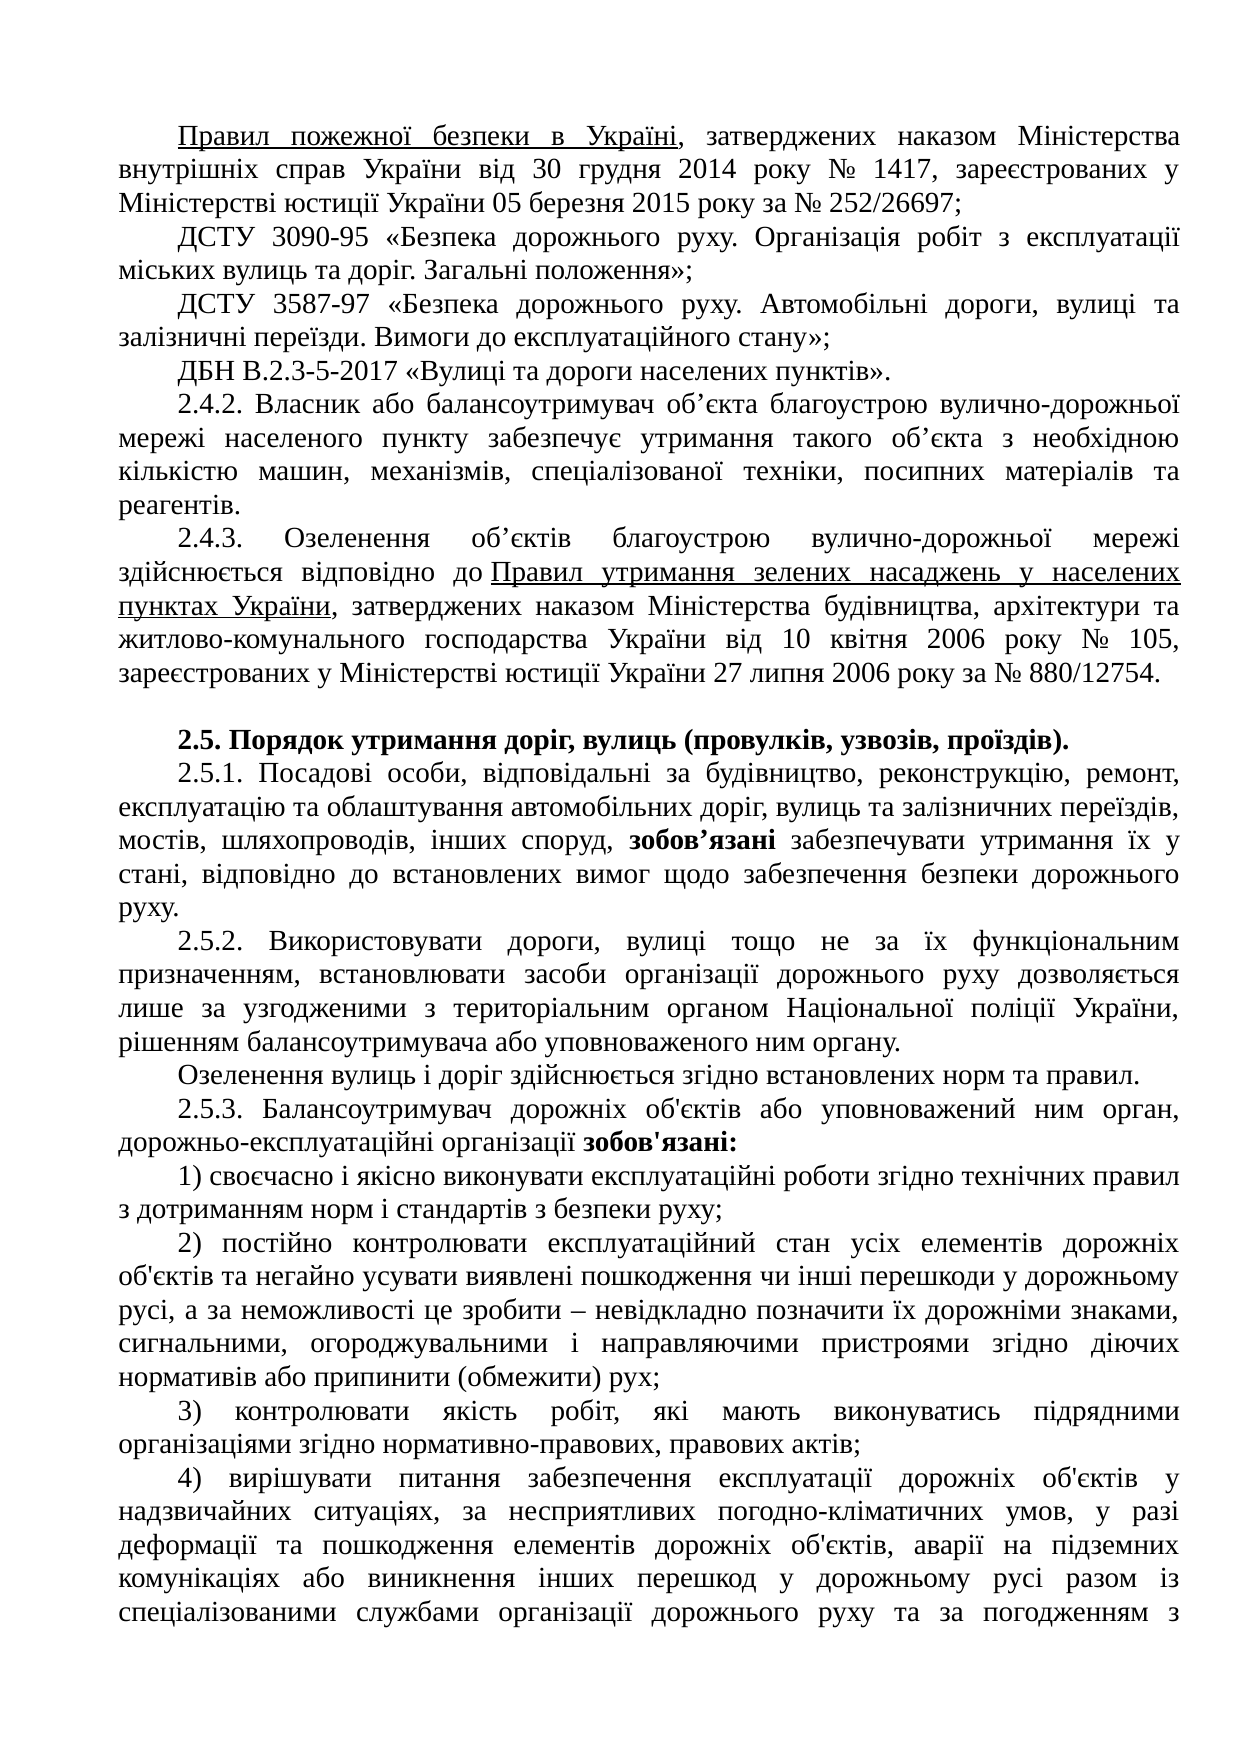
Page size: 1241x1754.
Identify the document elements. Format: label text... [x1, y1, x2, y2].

text Озеленення вулиць і доріг здійснюється згідно встановлених норм та правил. [118, 1057, 1181, 1091]
text 2.4.2. Власник або балансоутримувач об’єкта благоустрою вулично-дорожньої мережі населеного пункту забезпечує утримання такого об’єкта з необхідною кількістю машин, механізмів, спеціалізованої техніки, посипних матеріалів та реагентів. [118, 386, 1181, 521]
text 2.4.3. Озеленення об’єктів благоустрою вулично-дорожньої мережі здійснюється відповідно до Правил утримання зелених насаджень у населених пунктах України, затверджених наказом Міністерства будівництва, архітектури та житлово-комунального господарства України від 10 квітня 2006 року № 105, зареєстрованих у Міністерстві юстиції України 27 липня 2006 року за № 880/12754. [118, 521, 1181, 688]
text 2.5.2. Використовувати дороги, вулиці тощо не за їх функціональним призначенням, встановлювати засоби організації дорожнього руху дозволяється лише за узгодженими з територіальним органом Національної поліції України, рішенням балансоутримувача або уповноваженого ним органу. [118, 923, 1181, 1057]
text ДСТУ 3090-95 «Безпека дорожнього руху. Організація робіт з експлуатації міських вулиць та доріг. Загальні положення»; [118, 219, 1181, 286]
text 2) постійно контролювати експлуатаційний стан усіх елементів дорожніх об'єктів та негайно усувати виявлені пошкодження чи інші перешкоди у дорожньому русі, а за неможливості це зробити – невідкладно позначити їх дорожніми знаками, сигнальними, огороджувальними і направляючими пристроями згідно діючих нормативів або припинити (обмежити) рух; [118, 1225, 1181, 1393]
text 3) контролювати якість робіт, які мають виконуватись підрядними організаціями згідно нормативно-правових, правових актів; [118, 1393, 1181, 1460]
text 2.5. Порядок утримання доріг, вулиць (провулків, узвозів, проїздів). [118, 722, 1181, 755]
text 4) вирішувати питання забезпечення експлуатації дорожніх об'єктів у надзвичайних ситуаціях, за несприятливих погодно-кліматичних умов, у разі деформації та пошкодження елементів дорожніх об'єктів, аварії на підземних комунікаціях або виникнення інших перешкод у дорожньому русі разом із спеціалізованими службами організації дорожнього руху та за погодженням з [118, 1460, 1181, 1627]
text Правил пожежної безпеки в Україні, затверджених наказом Міністерства внутрішніх справ України від 30 грудня 2014 року № 1417, зареєстрованих у Міністерстві юстиції України 05 березня 2015 року за № 252/26697; [118, 118, 1181, 219]
text ДСТУ 3587-97 «Безпека дорожнього руху. Автомобільні дороги, вулиці та залізничні переїзди. Вимоги до експлуатаційного стану»; [118, 286, 1181, 353]
text 2.5.3. Балансоутримувач дорожніх об'єктів або уповноважений ним орган, дорожньо-експлуатаційні організації зобов'язані: [118, 1091, 1181, 1158]
text 2.5.1. Посадові особи, відповідальні за будівництво, реконструкцію, ремонт, експлуатацію та облаштування автомобільних доріг, вулиць та залізничних переїздів, мостів, шляхопроводів, інших споруд, зобов’язані забезпечувати утримання їх у стані, відповідно до встановлених вимог щодо забезпечення безпеки дорожнього руху. [118, 755, 1181, 923]
text ДБН В.2.3-5-2017 «Вулиці та дороги населених пунктів». [118, 353, 1181, 386]
text 1) своєчасно і якісно виконувати експлуатаційні роботи згідно технічних правил з дотриманням норм і стандартів з безпеки руху; [118, 1158, 1181, 1225]
